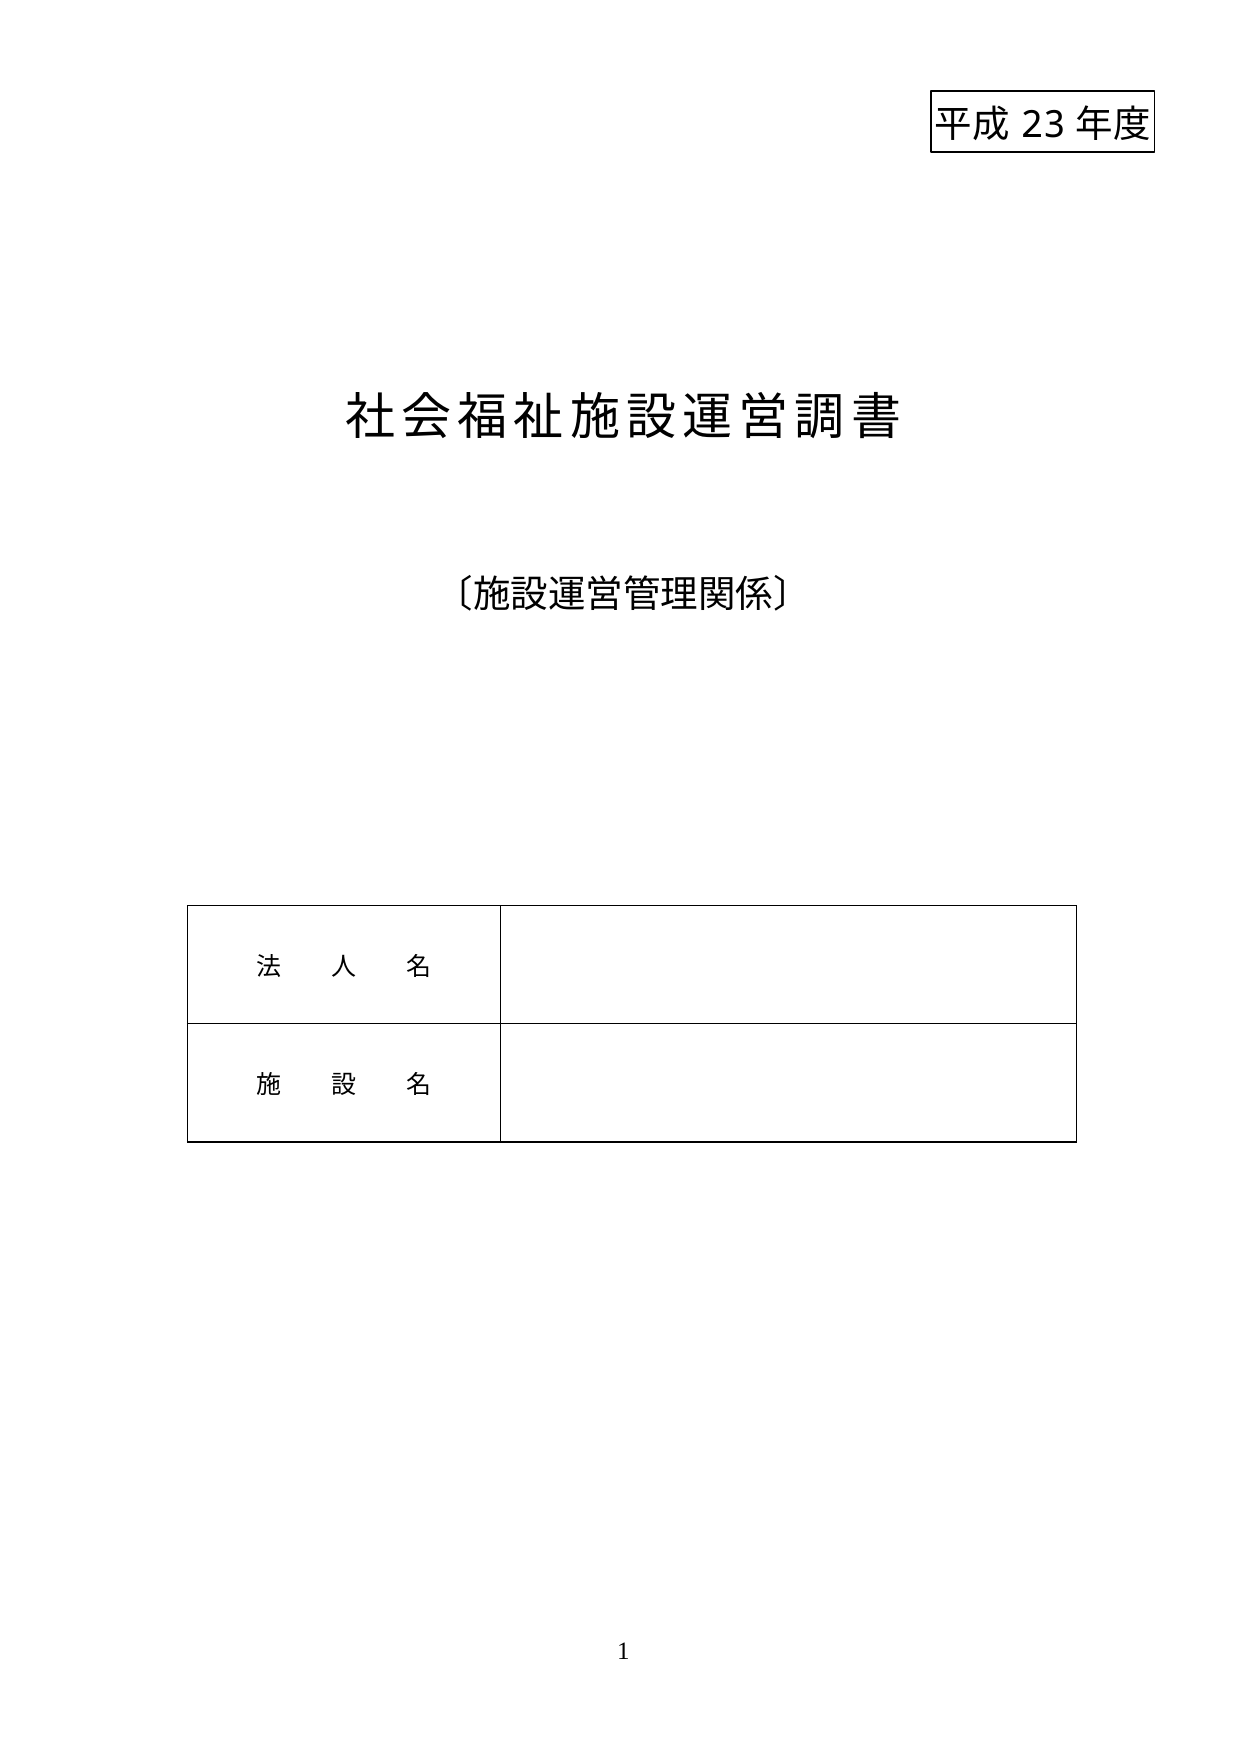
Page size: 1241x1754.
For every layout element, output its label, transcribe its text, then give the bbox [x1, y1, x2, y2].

table_header 法 人 名 [188, 906, 500, 1023]
table_cell 施 設 名 [188, 1024, 500, 1141]
table_cell [501, 1024, 1076, 1141]
text 〔施設運営管理関係〕 [88, 563, 1157, 618]
table_header [501, 906, 1076, 1023]
text 社会福祉施設運営調書 [88, 376, 1157, 448]
